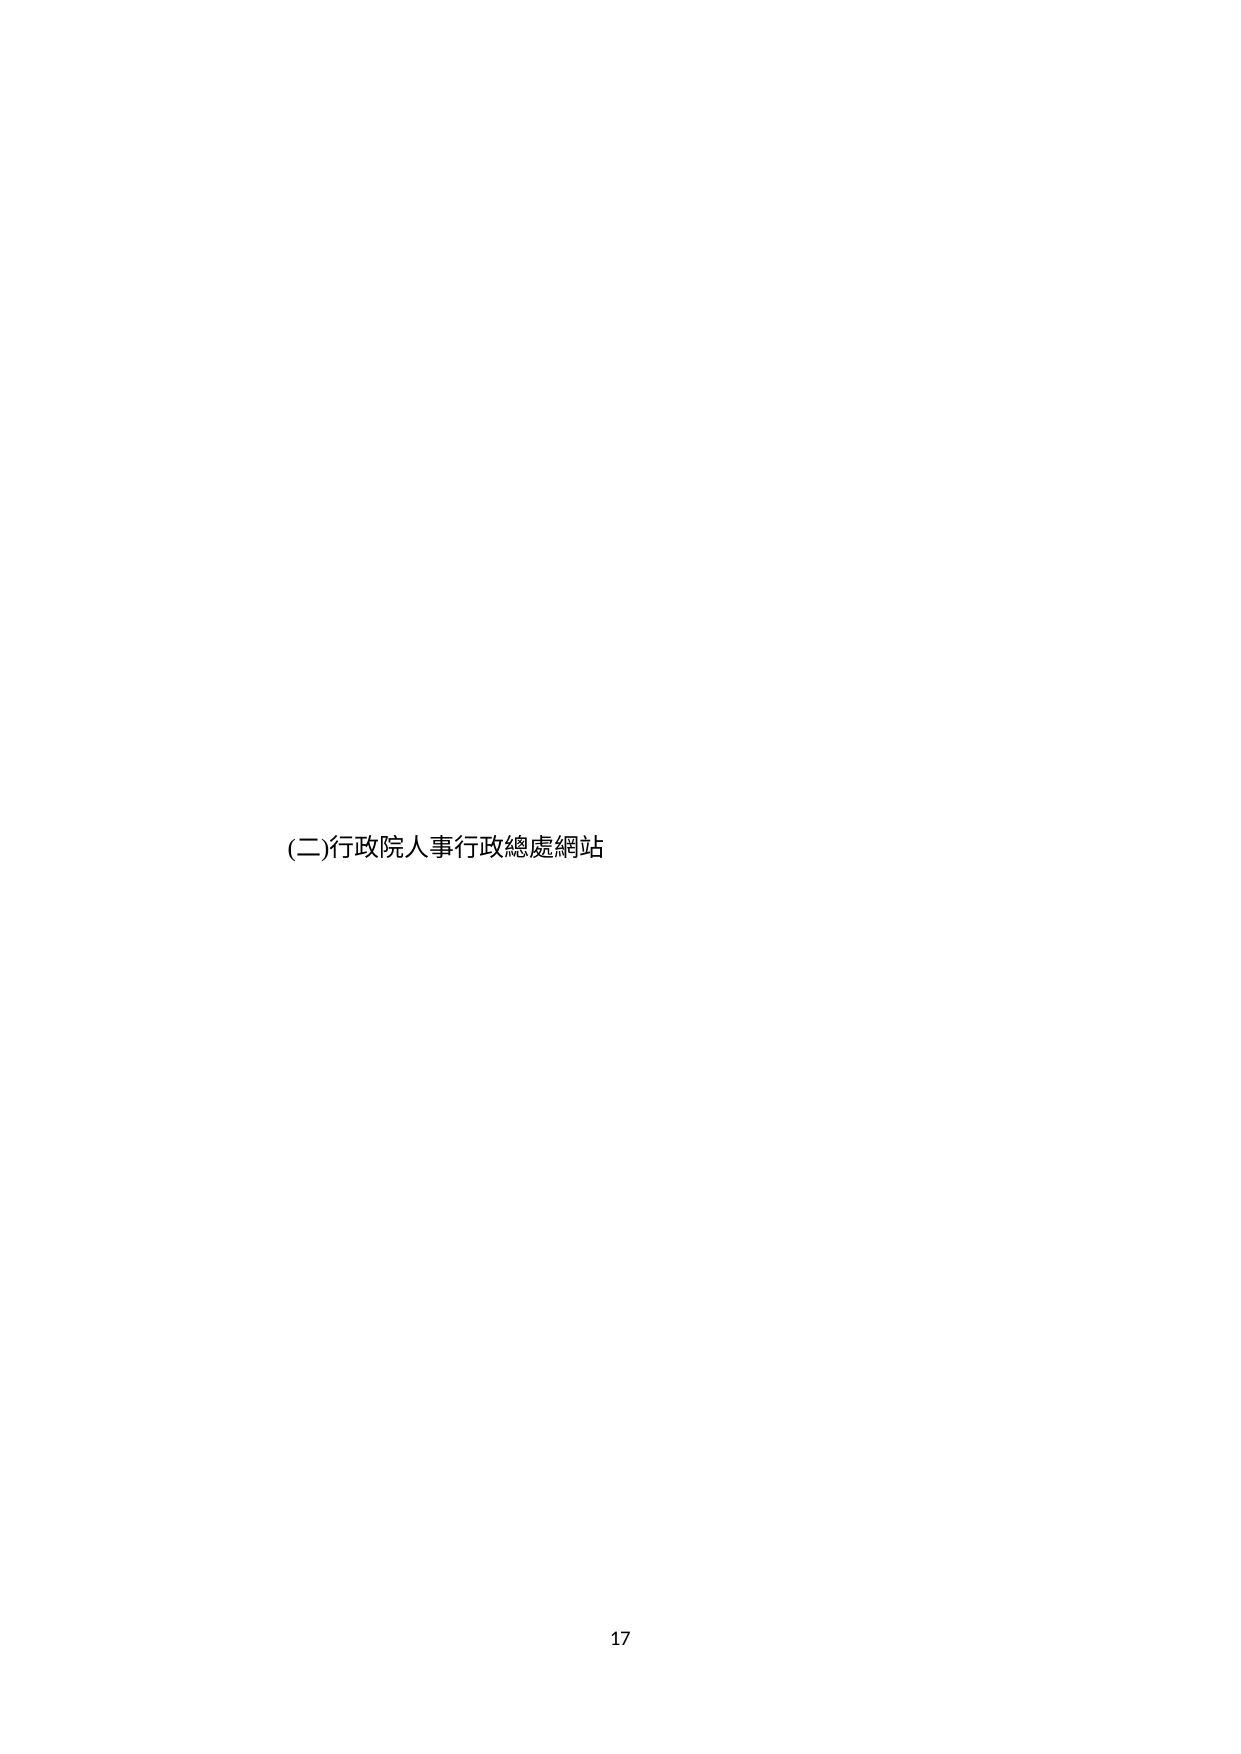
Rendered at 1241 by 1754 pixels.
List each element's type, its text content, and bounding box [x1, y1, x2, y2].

text (二)行政院人事行政總處網站 [287, 803, 1053, 866]
